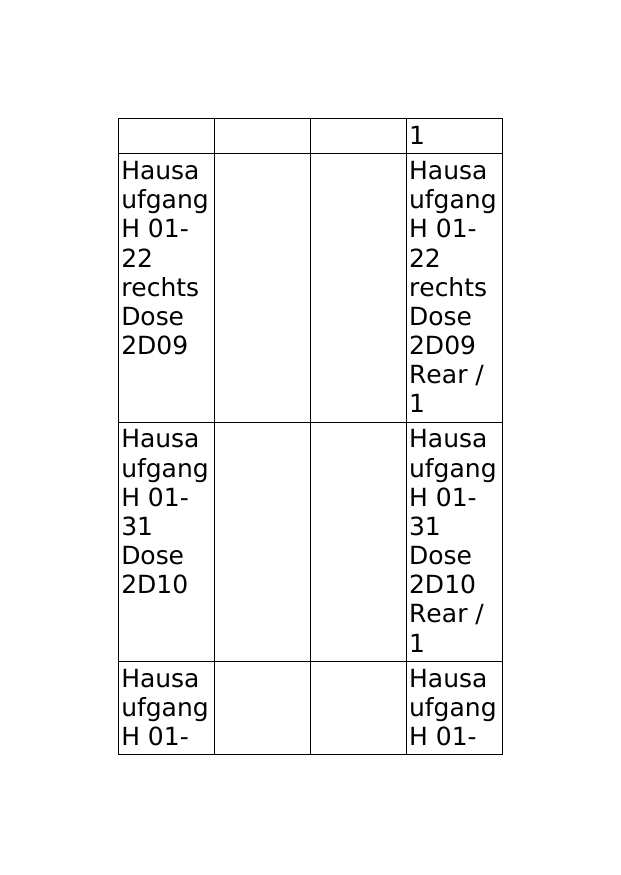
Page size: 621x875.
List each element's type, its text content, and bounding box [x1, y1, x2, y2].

table_cell [215, 119, 310, 153]
table_cell [119, 119, 214, 153]
table_cell [311, 423, 406, 661]
table_cell Hausaufgang H 01-31 Dose 2D10 Rear / 1 [407, 423, 502, 661]
table_cell [215, 423, 310, 661]
table_cell [215, 662, 310, 754]
table_cell 1 [407, 119, 502, 153]
table_cell Hausaufgang H 01-31 Dose 2D10 [119, 423, 214, 661]
table_cell [311, 154, 406, 422]
table_cell [215, 154, 310, 422]
table_cell [311, 119, 406, 153]
table_cell [311, 662, 406, 754]
table_cell Hausaufgang H 01- [407, 662, 502, 754]
table_cell Hausaufgang H 01-22 rechts Dose 2D09 Rear / 1 [407, 154, 502, 422]
table_cell Hausaufgang H 01-22 rechts Dose 2D09 [119, 154, 214, 422]
table_cell Hausaufgang H 01- [119, 662, 214, 754]
